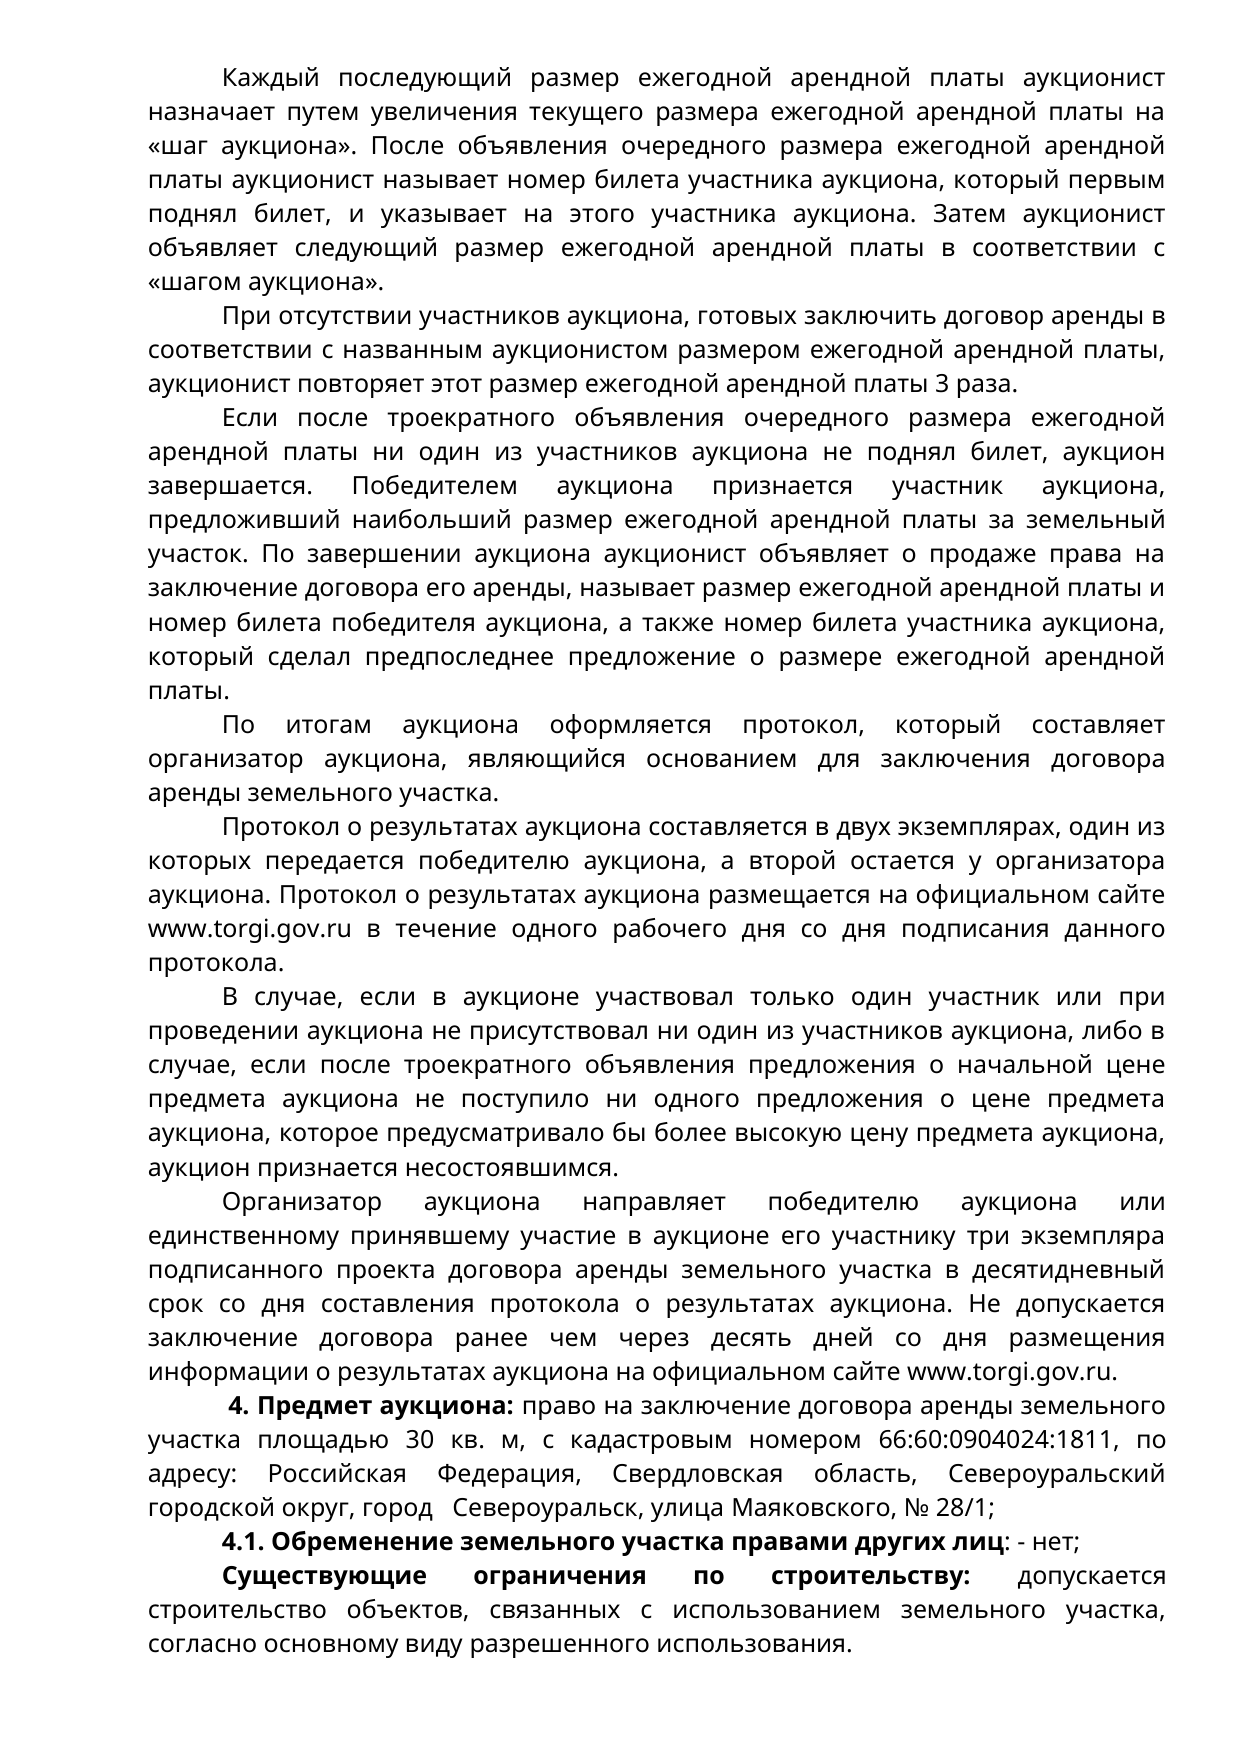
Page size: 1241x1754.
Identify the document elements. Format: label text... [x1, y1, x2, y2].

text Организатор аукциона направляет победителю аукциона или единственному принявшему участие в аукционе его участнику три экземпляра подписанного проекта договора аренды земельного участка в десятидневный срок со дня составления протокола о результатах аукциона. Не допускается заключение договора ранее чем через десять дней со дня размещения информации о результатах аукциона на официальном сайте www.torgi.gov.ru. [148, 1183, 1167, 1388]
text Каждый последующий размер ежегодной арендной платы аукционист назначает путем увеличения текущего размера ежегодной арендной платы на «шаг аукциона». После объявления очередного размера ежегодной арендной платы аукционист называет номер билета участника аукциона, который первым поднял билет, и указывает на этого участника аукциона. Затем аукционист объявляет следующий размер ежегодной арендной платы в соответствии с «шагом аукциона». [148, 59, 1167, 298]
text При отсутствии участников аукциона, готовых заключить договор аренды в соответствии с названным аукционистом размером ежегодной арендной платы, аукционист повторяет этот размер ежегодной арендной платы 3 раза. [148, 298, 1167, 400]
text По итогам аукциона оформляется протокол, который составляет организатор аукциона, являющийся основанием для заключения договора аренды земельного участка. [148, 706, 1167, 808]
text В случае, если в аукционе участвовал только один участник или при проведении аукциона не присутствовал ни один из участников аукциона, либо в случае, если после троекратного объявления предложения о начальной цене предмета аукциона не поступило ни одного предложения о цене предмета аукциона, которое предусматривало бы более высокую цену предмета аукциона, аукцион признается несостоявшимся. [148, 979, 1167, 1183]
text Протокол о результатах аукциона составляется в двух экземплярах, один из которых передается победителю аукциона, а второй остается у организатора аукциона. Протокол о результатах аукциона размещается на официальном сайте www.torgi.gov.ru в течение одного рабочего дня со дня подписания данного протокола. [148, 808, 1167, 979]
text 4.1. Обременение земельного участка правами других лиц: - нет; [148, 1524, 1167, 1558]
text Существующие ограничения по строительству: допускается строительство объектов, связанных с использованием земельного участка, согласно основному виду разрешенного использования. [148, 1558, 1167, 1660]
text Если после троекратного объявления очередного размера ежегодной арендной платы ни один из участников аукциона не поднял билет, аукцион завершается. Победителем аукциона признается участник аукциона, предложивший наибольший размер ежегодной арендной платы за земельный участок. По завершении аукциона аукционист объявляет о продаже права на заключение договора его аренды, называет размер ежегодной арендной платы и номер билета победителя аукциона, а также номер билета участника аукциона, который сделал предпоследнее предложение о размере ежегодной арендной платы. [148, 400, 1167, 706]
text 4. Предмет аукциона: право на заключение договора аренды земельного участка площадью 30 кв. м, с кадастровым номером 66:60:0904024:1811, по адресу: Российская Федерация, Свердловская область, Североуральский городской округ, город Североуральск, улица Маяковского, № 28/1; [148, 1388, 1167, 1524]
